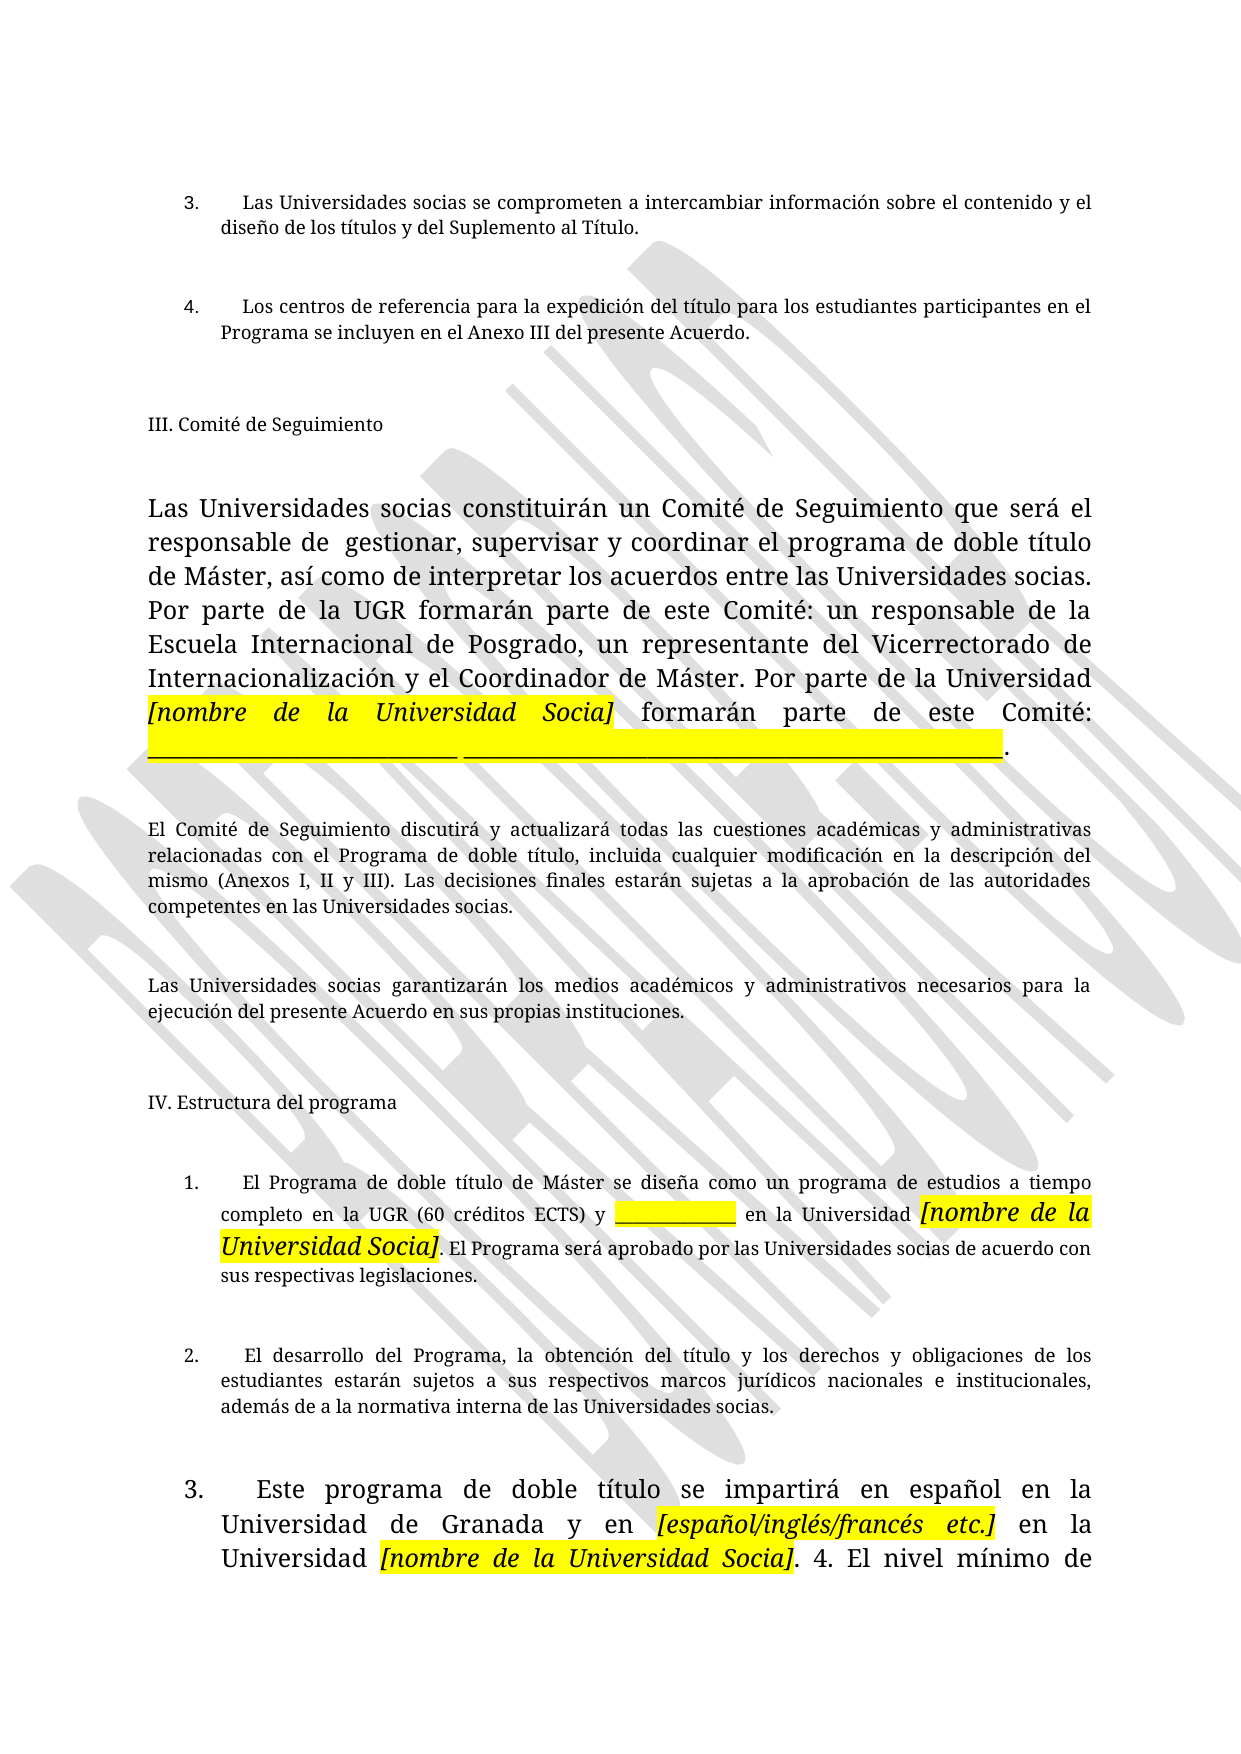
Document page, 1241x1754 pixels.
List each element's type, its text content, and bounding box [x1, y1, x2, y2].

text Las Universidades socias constituirán un Comité de Seguimiento que será el responsable de gestionar, supervisar y coordinar el programa de doble título de Máster, así como de interpretar los acuerdos entre las Universidades socias. Por parte de la UGR formarán parte de este Comité: un responsable de la Escuela Internacional de Posgrado, un representante del Vicerrectorado de Internacionalización y el Coordinador de Máster. Por parte de la Universidad [nombre de la Universidad Socia] formarán parte de este Comité: ___________________________ _______________________________________________. [621, 490, 947, 757]
text El Comité de Seguimiento discutirá y actualizará todas las cuestiones académicas y administrativas relacionadas con el Programa de doble título, incluida cualquier modificación en la descripción del mismo (Anexos I, II y III). Las decisiones finales estarán sujetas a la aprobación de las autoridades competentes en las Universidades socias. [614, 817, 730, 919]
text 3. Las Universidades socias se comprometen a intercambiar información sobre el contenido y el diseño de los títulos y del Suplemento al Título. [184, 189, 1092, 240]
text IV. Estructura del programa [710, 1090, 774, 1115]
text 2. El desarrollo del Programa, la obtención del título y los derechos y obligaciones de los estudiantes estarán sujetos a sus respectivos marcos jurídicos nacionales e institucionales, además de a la normativa interna de las Universidades socias. [184, 1342, 539, 1418]
text 1. El Programa de doble título de Máster se diseña como un programa de estudios a tiempo completo en la UGR (60 créditos ECTS) y ______________ en la Universidad [nombre de la Universidad Socia]. El Programa será aprobado por las Universidades socias de acuerdo con sus respectivas legislaciones. [506, 1169, 644, 1288]
text Las Universidades socias constituirán un Comité de Seguimiento que será el responsable de gestionar, supervisar y coordinar el programa de doble título de Máster, así como de interpretar los acuerdos entre las Universidades socias. Por parte de la UGR formarán parte de este Comité: un responsable de la Escuela Internacional de Posgrado, un representante del Vicerrectorado de Internacionalización y el Coordinador de Máster. Por parte de la Universidad [nombre de la Universidad Socia] formarán parte de este Comité: ___________________________ _______________________________________________. [518, 490, 870, 757]
text El Comité de Seguimiento discutirá y actualizará todas las cuestiones académicas y administrativas relacionadas con el Programa de doble título, incluida cualquier modificación en la descripción del mismo (Anexos I, II y III). Las decisiones finales estarán sujetas a la aprobación de las autoridades competentes en las Universidades socias. [385, 817, 523, 919]
text IV. Estructura del programa [581, 1090, 644, 1115]
text 2. El desarrollo del Programa, la obtención del título y los derechos y obligaciones de los estudiantes estarán sujetos a sus respectivos marcos jurídicos nacionales e institucionales, además de a la normativa interna de las Universidades socias. [666, 1342, 1092, 1418]
text Las Universidades socias garantizarán los medios académicos y administrativos necesarios para la ejecución del presente Acuerdo en sus propias instituciones. [932, 972, 1037, 1023]
text Las Universidades socias constituirán un Comité de Seguimiento que será el responsable de gestionar, supervisar y coordinar el programa de doble título de Máster, así como de interpretar los acuerdos entre las Universidades socias. Por parte de la UGR formarán parte de este Comité: un responsable de la Escuela Internacional de Posgrado, un representante del Vicerrectorado de Internacionalización y el Coordinador de Máster. Por parte de la Universidad [nombre de la Universidad Socia] formarán parte de este Comité: ___________________________ _______________________________________________. [377, 649, 533, 757]
text El Comité de Seguimiento discutirá y actualizará todas las cuestiones académicas y administrativas relacionadas con el Programa de doble título, incluida cualquier modificación en la descripción del mismo (Anexos I, II y III). Las decisiones finales estarán sujetas a la aprobación de las autoridades competentes en las Universidades socias. [807, 831, 921, 919]
text IV. Estructura del programa [333, 1090, 434, 1115]
text El Comité de Seguimiento discutirá y actualizará todas las cuestiones académicas y administrativas relacionadas con el Programa de doble título, incluida cualquier modificación en la descripción del mismo (Anexos I, II y III). Las decisiones finales estarán sujetas a la aprobación de las autoridades competentes en las Universidades socias. [148, 817, 275, 919]
text El Comité de Seguimiento discutirá y actualizará todas las cuestiones académicas y administrativas relacionadas con el Programa de doble título, incluida cualquier modificación en la descripción del mismo (Anexos I, II y III). Las decisiones finales estarán sujetas a la aprobación de las autoridades competentes en las Universidades socias. [827, 817, 1036, 919]
text IV. Estructura del programa [230, 1090, 293, 1115]
text IV. Estructura del programa [290, 1090, 339, 1115]
text Las Universidades socias garantizarán los medios académicos y administrativos necesarios para la ejecución del presente Acuerdo en sus propias instituciones. [421, 972, 495, 1023]
text Las Universidades socias constituirán un Comité de Seguimiento que será el responsable de gestionar, supervisar y coordinar el programa de doble título de Máster, así como de interpretar los acuerdos entre las Universidades socias. Por parte de la UGR formarán parte de este Comité: un responsable de la Escuela Internacional de Posgrado, un representante del Vicerrectorado de Internacionalización y el Coordinador de Máster. Por parte de la Universidad [nombre de la Universidad Socia] formarán parte de este Comité: ___________________________ _______________________________________________. [443, 576, 662, 757]
text Las Universidades socias garantizarán los medios académicos y administrativos necesarios para la ejecución del presente Acuerdo en sus propias instituciones. [222, 972, 341, 1023]
text Las Universidades socias garantizarán los medios académicos y administrativos necesarios para la ejecución del presente Acuerdo en sus propias instituciones. [533, 972, 619, 1023]
text El Comité de Seguimiento discutirá y actualizará todas las cuestiones académicas y administrativas relacionadas con el Programa de doble título, incluida cualquier modificación en la descripción del mismo (Anexos I, II y III). Las decisiones finales estarán sujetas a la aprobación de las autoridades competentes en las Universidades socias. [646, 817, 822, 919]
text Las Universidades socias garantizarán los medios académicos y administrativos necesarios para la ejecución del presente Acuerdo en sus propias instituciones. [640, 972, 722, 1023]
text El Comité de Seguimiento discutirá y actualizará todas las cuestiones académicas y administrativas relacionadas con el Programa de doble título, incluida cualquier modificación en la descripción del mismo (Anexos I, II y III). Las decisiones finales estarán sujetas a la aprobación de las autoridades competentes en las Universidades socias. [308, 817, 467, 919]
text El Comité de Seguimiento discutirá y actualizará todas las cuestiones académicas y administrativas relacionadas con el Programa de doble título, incluida cualquier modificación en la descripción del mismo (Anexos I, II y III). Las decisiones finales estarán sujetas a la aprobación de las autoridades competentes en las Universidades socias. [474, 817, 618, 919]
text Las Universidades socias garantizarán los medios académicos y administrativos necesarios para la ejecución del presente Acuerdo en sus propias instituciones. [804, 972, 917, 1023]
text III. Comité de Seguimiento [148, 411, 550, 437]
text 1. El Programa de doble título de Máster se diseña como un programa de estudios a tiempo completo en la UGR (60 créditos ECTS) y ______________ en la Universidad [nombre de la Universidad Socia]. El Programa será aprobado por las Universidades socias de acuerdo con sus respectivas legislaciones. [660, 1169, 837, 1288]
text Las Universidades socias garantizarán los medios académicos y administrativos necesarios para la ejecución del presente Acuerdo en sus propias instituciones. [1001, 972, 1092, 1023]
text 1. El Programa de doble título de Máster se diseña como un programa de estudios a tiempo completo en la UGR (60 créditos ECTS) y ______________ en la Universidad [nombre de la Universidad Socia]. El Programa será aprobado por las Universidades socias de acuerdo con sus respectivas legislaciones. [184, 1169, 409, 1288]
text El Comité de Seguimiento discutirá y actualizará todas las cuestiones académicas y administrativas relacionadas con el Programa de doble título, incluida cualquier modificación en la descripción del mismo (Anexos I, II y III). Las decisiones finales estarán sujetas a la aprobación de las autoridades competentes en las Universidades socias. [534, 817, 698, 919]
text 1. El Programa de doble título de Máster se diseña como un programa de estudios a tiempo completo en la UGR (60 créditos ECTS) y ______________ en la Universidad [nombre de la Universidad Socia]. El Programa será aprobado por las Universidades socias de acuerdo con sus respectivas legislaciones. [361, 1207, 480, 1288]
text 4. Los centros de referencia para la expedición del título para los estudiantes participantes en el Programa se incluyen en el Anexo III del presente Acuerdo. [184, 294, 702, 345]
text IV. Estructura del programa [148, 1090, 236, 1115]
text [542, 411, 627, 437]
text Las Universidades socias constituirán un Comité de Seguimiento que será el responsable de gestionar, supervisar y coordinar el programa de doble título de Máster, así como de interpretar los acuerdos entre las Universidades socias. Por parte de la UGR formarán parte de este Comité: un responsable de la Escuela Internacional de Posgrado, un representante del Vicerrectorado de Internacionalización y el Coordinador de Máster. Por parte de la Universidad [nombre de la Universidad Socia] formarán parte de este Comité: ___________________________ _______________________________________________. [698, 490, 984, 757]
text 4. Los centros de referencia para la expedición del título para los estudiantes participantes en el Programa se incluyen en el Anexo III del presente Acuerdo. [739, 294, 1092, 345]
text 2. El desarrollo del Programa, la obtención del título y los derechos y obligaciones de los estudiantes estarán sujetos a sus respectivos marcos jurídicos nacionales e institucionales, además de a la normativa interna de las Universidades socias. [482, 1342, 600, 1418]
text IV. Estructura del programa [876, 1090, 942, 1115]
text El Comité de Seguimiento discutirá y actualizará todas las cuestiones académicas y administrativas relacionadas con el Programa de doble título, incluida cualquier modificación en la descripción del mismo (Anexos I, II y III). Las decisiones finales estarán sujetas a la aprobación de las autoridades competentes en las Universidades socias. [444, 817, 565, 919]
text Las Universidades socias garantizarán los medios académicos y administrativos necesarios para la ejecución del presente Acuerdo en sus propias instituciones. [346, 972, 447, 1023]
text [742, 411, 794, 437]
text IV. Estructura del programa [807, 1090, 874, 1115]
text El Comité de Seguimiento discutirá y actualizará todas las cuestiones académicas y administrativas relacionadas con el Programa de doble título, incluida cualquier modificación en la descripción del mismo (Anexos I, II y III). Las decisiones finales estarán sujetas a la aprobación de las autoridades competentes en las Universidades socias. [264, 817, 392, 919]
text [786, 411, 870, 437]
text Las Universidades socias garantizarán los medios académicos y administrativos necesarios para la ejecución del presente Acuerdo en sus propias instituciones. [589, 972, 662, 1023]
text Las Universidades socias garantizarán los medios académicos y administrativos necesarios para la ejecución del presente Acuerdo en sus propias instituciones. [767, 972, 839, 1023]
text IV. Estructura del programa [1050, 1090, 1092, 1115]
text IV. Estructura del programa [428, 1090, 471, 1115]
text El Comité de Seguimiento discutirá y actualizará todas las cuestiones académicas y administrativas relacionadas con el Programa de doble título, incluida cualquier modificación en la descripción del mismo (Anexos I, II y III). Las decisiones finales estarán sujetas a la aprobación de las autoridades competentes en las Universidades socias. [741, 817, 861, 919]
text IV. Estructura del programa [993, 1090, 1057, 1115]
text Las Universidades socias garantizarán los medios académicos y administrativos necesarios para la ejecución del presente Acuerdo en sus propias instituciones. [689, 972, 797, 1023]
text Las Universidades socias garantizarán los medios académicos y administrativos necesarios para la ejecución del presente Acuerdo en sus propias instituciones. [307, 972, 379, 1023]
text Las Universidades socias constituirán un Comité de Seguimiento que será el responsable de gestionar, supervisar y coordinar el programa de doble título de Máster, así como de interpretar los acuerdos entre las Universidades socias. Por parte de la UGR formarán parte de este Comité: un responsable de la Escuela Internacional de Posgrado, un representante del Vicerrectorado de Internacionalización y el Coordinador de Máster. Por parte de la Universidad [nombre de la Universidad Socia] formarán parte de este Comité: ___________________________ _______________________________________________. [500, 521, 755, 757]
text 1. El Programa de doble título de Máster se diseña como un programa de estudios a tiempo completo en la UGR (60 créditos ECTS) y ______________ en la Universidad [nombre de la Universidad Socia]. El Programa será aprobado por las Universidades socias de acuerdo con sus respectivas legislaciones. [543, 1169, 713, 1288]
text Las Universidades socias constituirán un Comité de Seguimiento que será el responsable de gestionar, supervisar y coordinar el programa de doble título de Máster, así como de interpretar los acuerdos entre las Universidades socias. Por parte de la UGR formarán parte de este Comité: un responsable de la Escuela Internacional de Posgrado, un representante del Vicerrectorado de Internacionalización y el Coordinador de Máster. Por parte de la Universidad [nombre de la Universidad Socia] formarán parte de este Comité: ___________________________ _______________________________________________. [739, 490, 1092, 763]
text 1. El Programa de doble título de Máster se diseña como un programa de estudios a tiempo completo en la UGR (60 créditos ECTS) y ______________ en la Universidad [nombre de la Universidad Socia]. El Programa será aprobado por las Universidades socias de acuerdo con sus respectivas legislaciones. [411, 1169, 600, 1288]
text 1. El Programa de doble título de Máster se diseña como un programa de estudios a tiempo completo en la UGR (60 créditos ECTS) y ______________ en la Universidad [nombre de la Universidad Socia]. El Programa será aprobado por las Universidades socias de acuerdo con sus respectivas legislaciones. [662, 1224, 761, 1288]
text 1. El Programa de doble título de Máster se diseña como un programa de estudios a tiempo completo en la UGR (60 créditos ECTS) y ______________ en la Universidad [nombre de la Universidad Socia]. El Programa será aprobado por las Universidades socias de acuerdo con sus respectivas legislaciones. [362, 1169, 515, 1288]
text El Comité de Seguimiento discutirá y actualizará todas las cuestiones académicas y administrativas relacionadas con el Programa de doble título, incluida cualquier modificación en la descripción del mismo (Anexos I, II y III). Las decisiones finales estarán sujetas a la aprobación de las autoridades competentes en las Universidades socias. [948, 817, 1092, 919]
text [863, 411, 1092, 437]
text [619, 411, 673, 437]
text Las Universidades socias constituirán un Comité de Seguimiento que será el responsable de gestionar, supervisar y coordinar el programa de doble título de Máster, así como de interpretar los acuerdos entre las Universidades socias. Por parte de la UGR formarán parte de este Comité: un responsable de la Escuela Internacional de Posgrado, un representante del Vicerrectorado de Internacionalización y el Coordinador de Máster. Por parte de la Universidad [nombre de la Universidad Socia] formarán parte de este Comité: ___________________________ _______________________________________________. [939, 490, 1092, 661]
text 1. El Programa de doble título de Máster se diseña como un programa de estudios a tiempo completo en la UGR (60 créditos ECTS) y ______________ en la Universidad [nombre de la Universidad Socia]. El Programa será aprobado por las Universidades socias de acuerdo con sus respectivas legislaciones. [773, 1169, 1092, 1288]
text IV. Estructura del programa [520, 1090, 588, 1115]
text 3. Este programa de doble título se impartirá en español en la Universidad de Granada y en [español/inglés/francés etc.] en la Universidad [nombre de la Universidad Socia]. 4. El nivel mínimo de [184, 1472, 1092, 1574]
text [672, 411, 749, 437]
text Las Universidades socias garantizarán los medios académicos y administrativos necesarios para la ejecución del presente Acuerdo en sus propias instituciones. [890, 972, 965, 1023]
text 1. El Programa de doble título de Máster se diseña como un programa de estudios a tiempo completo en la UGR (60 créditos ECTS) y ______________ en la Universidad [nombre de la Universidad Socia]. El Programa será aprobado por las Universidades socias de acuerdo con sus respectivas legislaciones. [725, 1169, 866, 1288]
text 2. El desarrollo del Programa, la obtención del título y los derechos y obligaciones de los estudiantes estarán sujetos a sus respectivos marcos jurídicos nacionales e institucionales, además de a la normativa interna de las Universidades socias. [552, 1342, 662, 1418]
text Las Universidades socias garantizarán los medios académicos y administrativos necesarios para la ejecución del presente Acuerdo en sus propias instituciones. [176, 972, 250, 1023]
text Las Universidades socias constituirán un Comité de Seguimiento que será el responsable de gestionar, supervisar y coordinar el programa de doble título de Máster, así como de interpretar los acuerdos entre las Universidades socias. Por parte de la UGR formarán parte de este Comité: un responsable de la Escuela Internacional de Posgrado, un representante del Vicerrectorado de Internacionalización y el Coordinador de Máster. Por parte de la Universidad [nombre de la Universidad Socia] formarán parte de este Comité: ___________________________ _______________________________________________. [148, 490, 645, 757]
text IV. Estructura del programa [636, 1090, 705, 1115]
text El Comité de Seguimiento discutirá y actualizará todas las cuestiones académicas y administrativas relacionadas con el Programa de doble título, incluida cualquier modificación en la descripción del mismo (Anexos I, II y III). Las decisiones finales estarán sujetas a la aprobación de las autoridades competentes en las Universidades socias. [207, 817, 352, 919]
text IV. Estructura del programa [766, 1090, 814, 1115]
